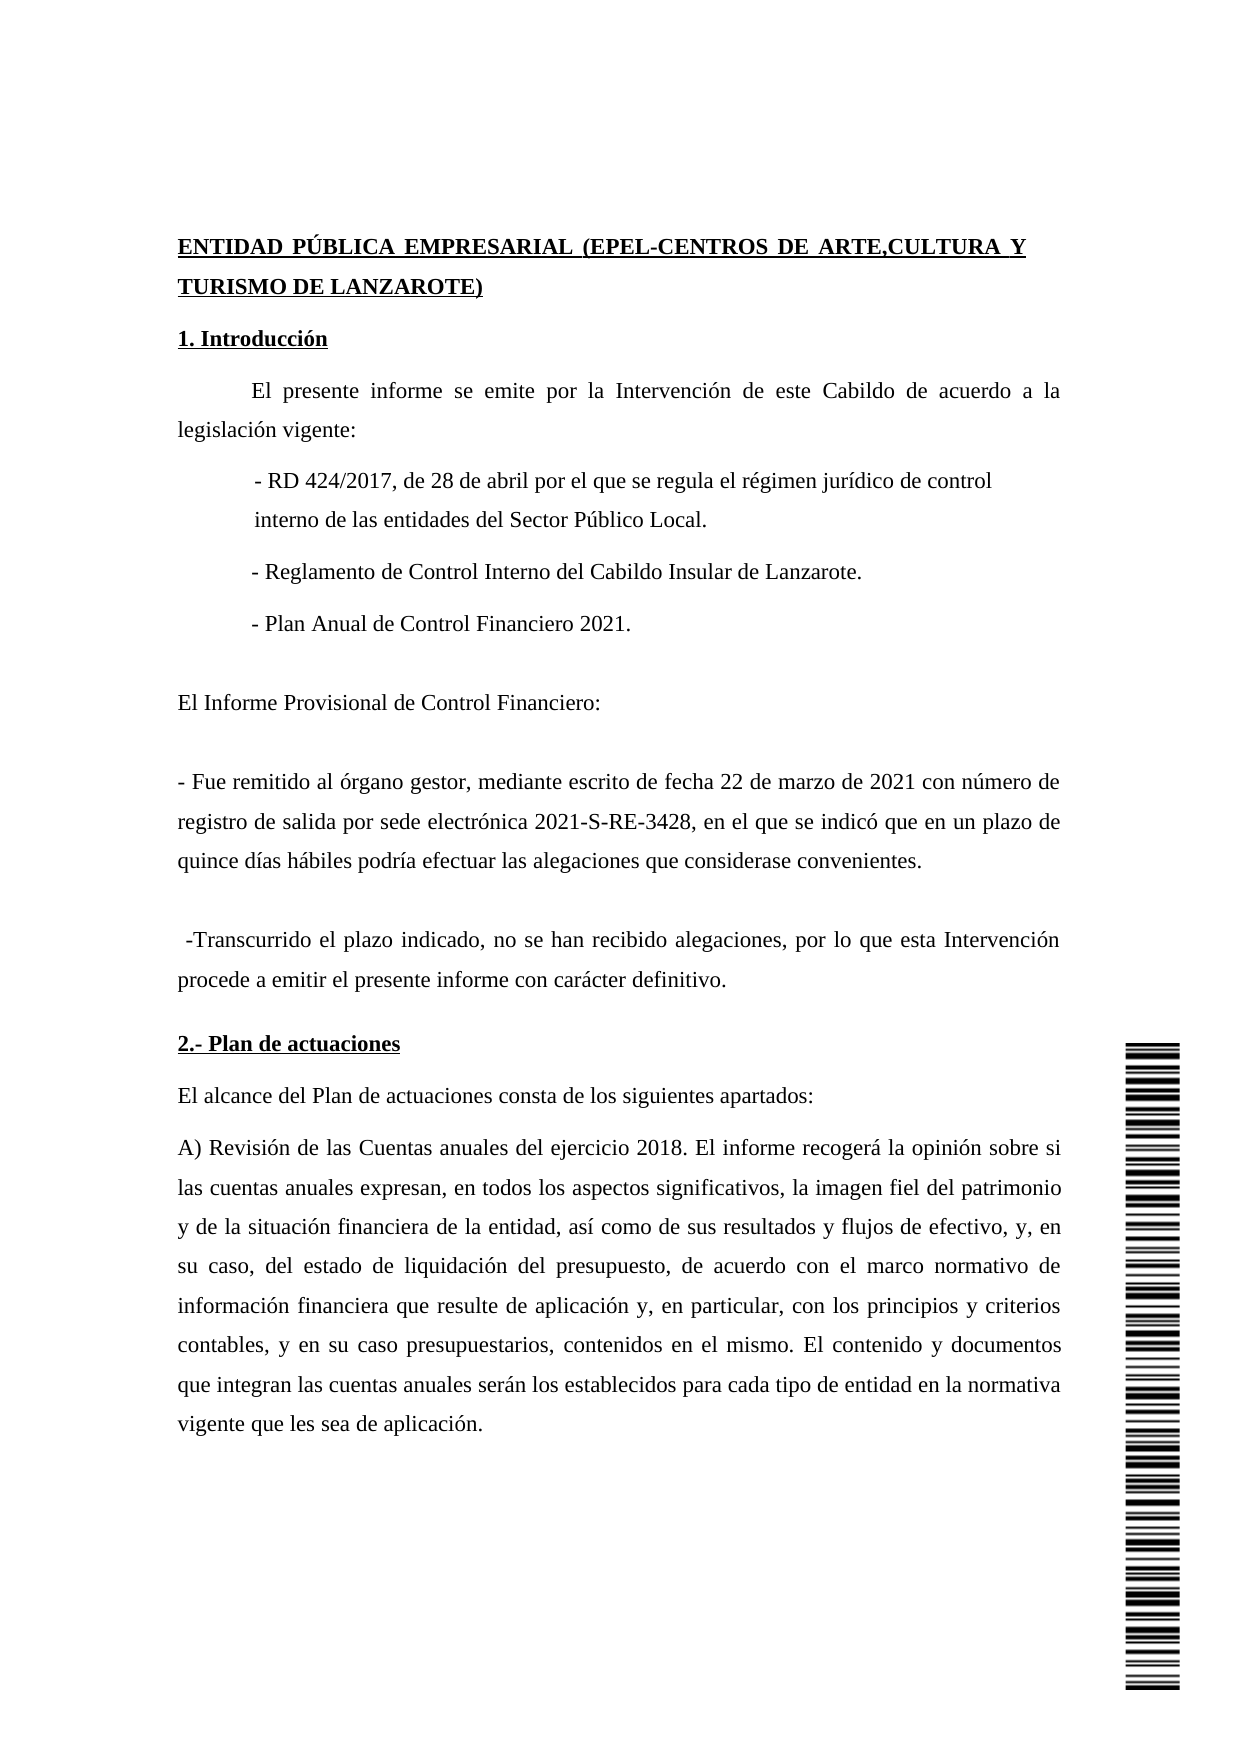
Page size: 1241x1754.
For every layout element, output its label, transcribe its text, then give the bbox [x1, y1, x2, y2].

list Plan Anual de Control Financiero 2021. [251, 610, 1192, 637]
list Fue remitido al órgano gestor, mediante escrito de fecha 22 de marzo de 2021 con número de registro de salida por sede electrónica 2021-S-RE-3428, en el que se indicó que en un plazo de quince días hábiles podría efectuar las alegaciones que considerase convenientes. [177, 768, 1062, 874]
text -Transcurrido el plazo indicado, no se han recibido alegaciones, por lo que esta Intervención procede a emitir el presente informe con carácter definitivo. [177, 926, 1061, 992]
text 2.- Plan de actuaciones [177, 1030, 1192, 1056]
text El Informe Provisional de Control Financiero: [177, 689, 1192, 716]
list RD 424/2017, de 28 de abril por el que se regula el régimen jurídico de control interno de las entidades del Sector Público Local. [254, 467, 1062, 533]
list Reglamento de Control Interno del Cabildo Insular de Lanzarote. [251, 558, 1192, 585]
text ENTIDAD PÚBLICA EMPRESARIAL (EPEL-CENTROS DE ARTE,CULTURA Y TURISMO DE LANZAROTE) [177, 233, 1068, 299]
text El alcance del Plan de actuaciones consta de los siguientes apartados: [177, 1082, 1125, 1108]
list Introducción [177, 324, 1192, 351]
text El presente informe se emite por la Intervención de este Cabildo de acuerdo a la legislación vigente: [177, 377, 1068, 442]
list Revisión de las Cuentas anuales del ejercicio 2018. El informe recogerá la opinión sobre si las cuentas anuales expresan, en todos los aspectos significativos, la imagen fiel del patrimonio y de la situación financiera de la entidad, así como de sus resultados y flujos de efectivo, y, en su caso, del estado de liquidación del presupuesto, de acuerdo con el marco normativo de información financiera que resulte de aplicación y, en particular, con los principios y criterios contables, y en su caso presupuestarios, contenidos en el mismo. El contenido y documentos que integran las cuentas anuales serán los establecidos para cada tipo de entidad en la normativa vigente que les sea de aplicación. [177, 1134, 1062, 1437]
picture [1125, 1043, 1180, 1690]
